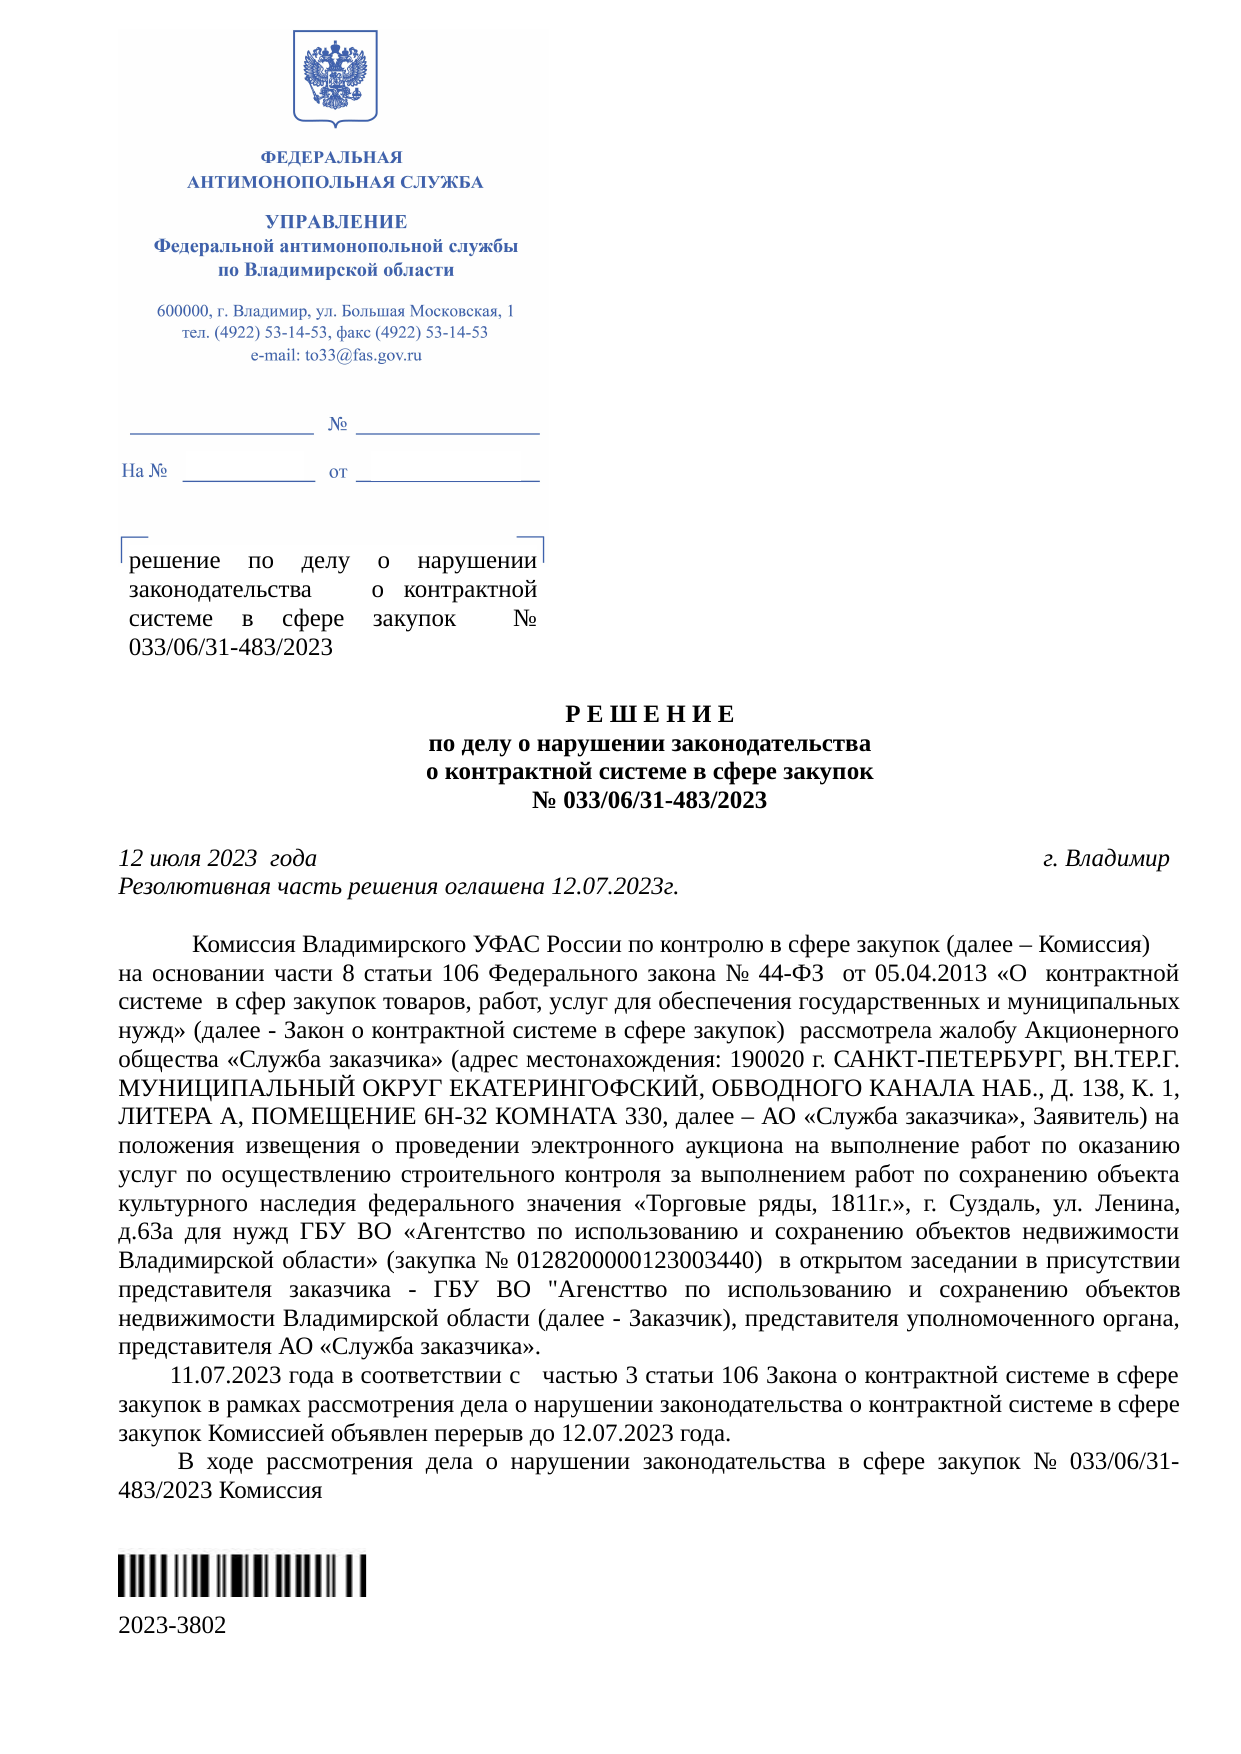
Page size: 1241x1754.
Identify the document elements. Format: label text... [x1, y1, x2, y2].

text Р Е Ш Е Н И Е [118, 699, 1181, 728]
text Резолютивная часть решения оглашена 12.07.2023г. [118, 871, 1181, 900]
text решение по делу о нарушении законодательства о контрактной системе в сфере закупок № 033/06/31-483/2023 [129, 545, 537, 660]
text 11.07.2023 года в соответствии с частью 3 статьи 106 Закона о контрактной системе в сфере закупок в рамках рассмотрения дела о нарушении законодательства о контрактной системе в сфере закупок Комиссией объявлен перерыв до 12.07.2023 года. [118, 1360, 1181, 1446]
table_header [664, 118, 1181, 555]
text № 033/06/31-483/2023 [118, 785, 1181, 814]
text на основании части 8 статьи 106 Федерального закона № 44-ФЗ от 05.04.2013 «О контрактной системе в сфер закупок товаров, работ, услуг для обеспечения государственных и муниципальных нужд» (далее - Закон о контрактной системе в сфере закупок) рассмотрела жалобу Акционерного общества «Служба заказчика» (адрес местонахождения: 190020 г. САНКТ-ПЕТЕРБУРГ, ВН.ТЕР.Г. МУНИЦИПАЛЬНЫЙ ОКРУГ ЕКАТЕРИНГОФСКИЙ, ОБВОДНОГО КАНАЛА НАБ., Д. 138, К. 1, ЛИТЕРА А, ПОМЕЩЕНИЕ 6Н-32 КОМНАТА 330, далее – АО «Служба заказчика», Заявитель) на положения извещения о проведении электронного аукциона на выполнение работ по оказанию услуг по осуществлению строительного контроля за выполнением работ по сохранению объекта культурного наследия федерального значения «Торговые ряды, 1811г.», г. Суздаль, ул. Ленина, д.63а для нужд ГБУ ВО «Агентство по использованию и сохранению объектов недвижимости Владимирской области» (закупка № 0128200000123003440) в открытом заседании в присутствии представителя заказчика - ГБУ ВО "Агенсттво по использованию и сохранению объектов недвижимости Владимирской области (далее - Заказчик), представителя уполномоченного органа, представителя АО «Служба заказчика». [118, 958, 1181, 1360]
text 12 июля 2023 года г. Владимир [118, 843, 1181, 871]
picture [118, 1548, 367, 1597]
picture [118, 29, 550, 567]
text В ходе рассмотрения дела о нарушении законодательства в сфере закупок № 033/06/31-483/2023 Комиссия [118, 1446, 1181, 1504]
text Комиссия Владимирского УФАС России по контролю в сфере закупок (далее – Комиссия) [118, 929, 1181, 958]
text по делу о нарушении законодательства о контрактной системе в сфере закупок [118, 728, 1181, 785]
